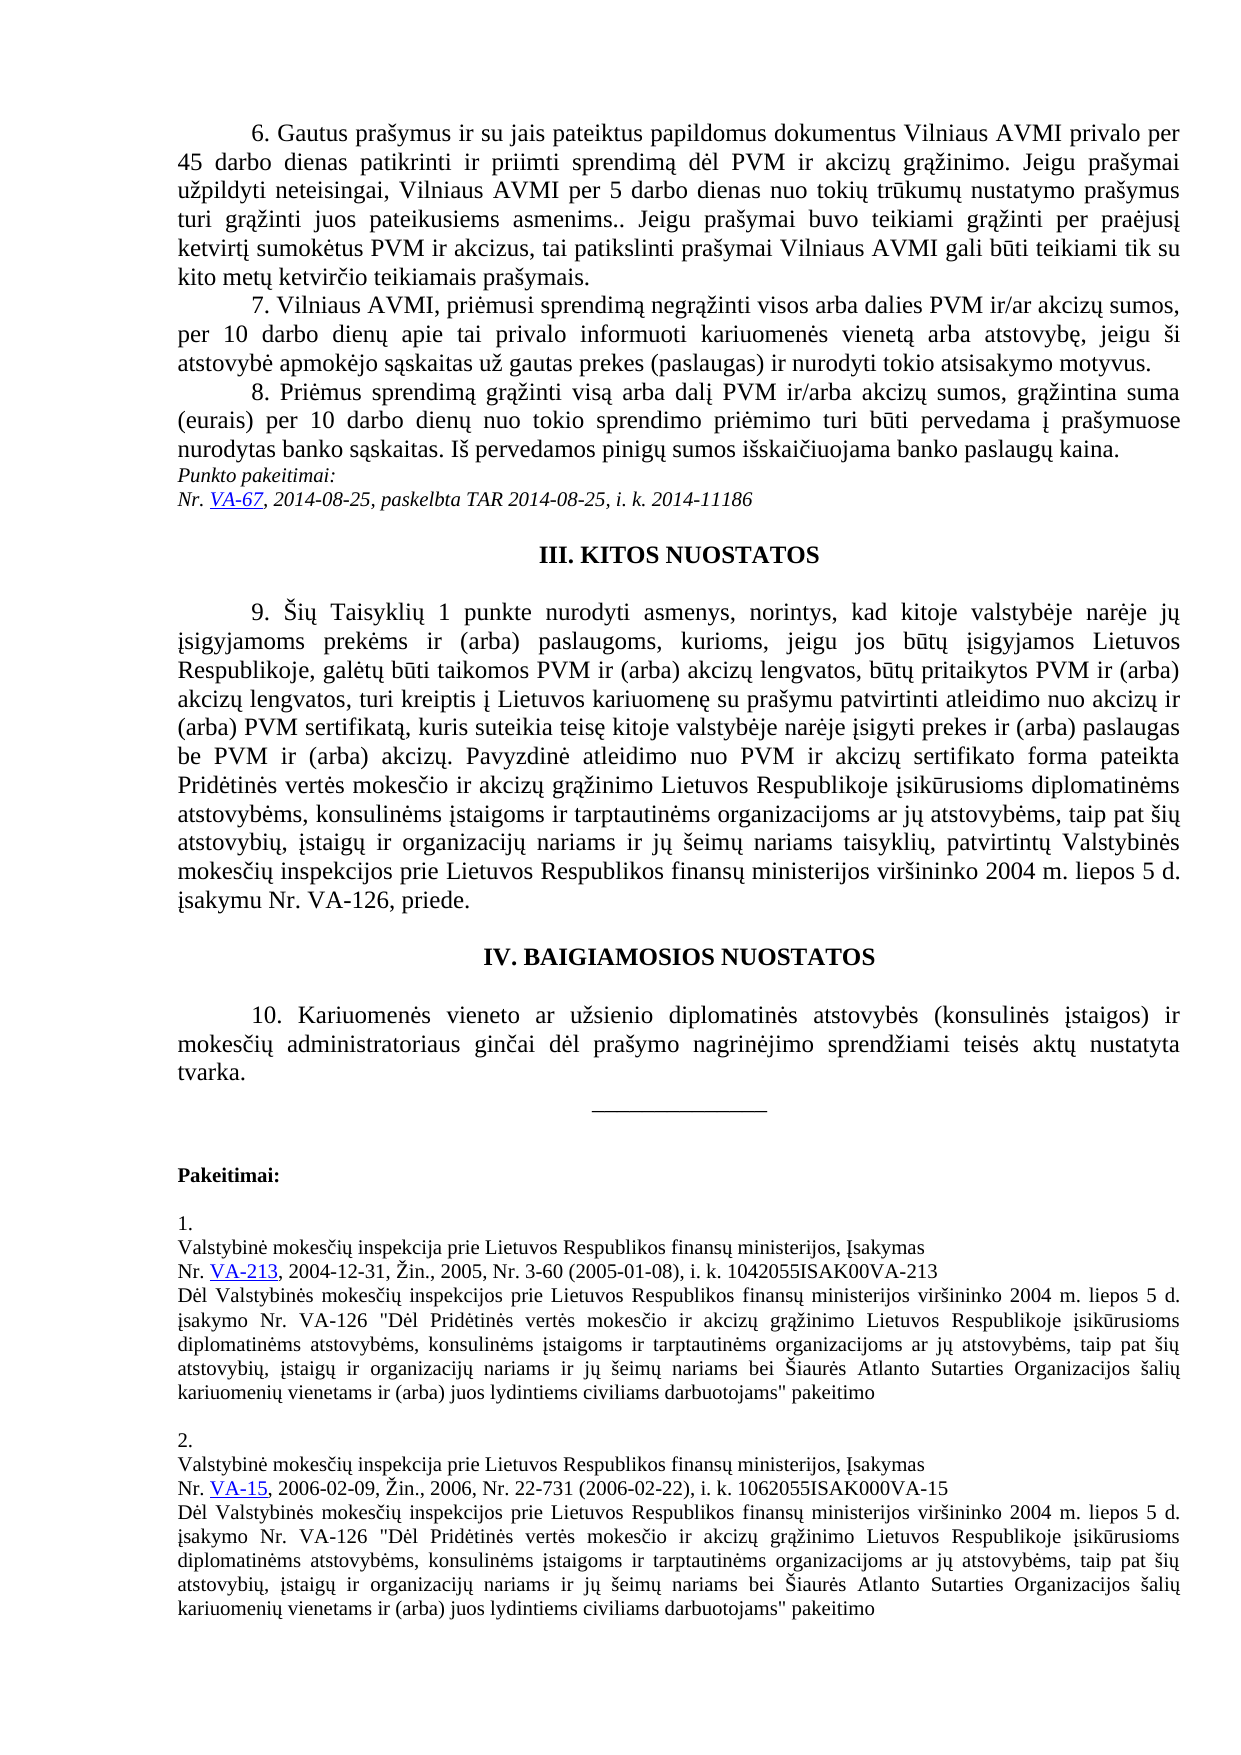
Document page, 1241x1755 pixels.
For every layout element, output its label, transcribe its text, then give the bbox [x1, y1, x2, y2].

text III. KITOS NUOSTATOS [177, 540, 1181, 569]
text IV. BAIGIAMOSIOS NUOSTATOS [177, 942, 1181, 971]
text 2. [177, 1428, 1181, 1452]
text Nr. VA-213, 2004-12-31, Žin., 2005, Nr. 3-60 (2005-01-08), i. k. 1042055ISAK00VA-213 [177, 1259, 1181, 1283]
text 8. Priėmus sprendimą grąžinti visą arba dalį PVM ir/arba akcizų sumos, grąžintina suma (eurais) per 10 darbo dienų nuo tokio sprendimo priėmimo turi būti pervedama į prašymuose nurodytas banko sąskaitas. Iš pervedamos pinigų sumos išskaičiuojama banko paslaugų kaina. [177, 377, 1181, 463]
text 1. [177, 1211, 1181, 1235]
text ______________ [177, 1086, 1181, 1115]
text Dėl Valstybinės mokesčių inspekcijos prie Lietuvos Respublikos finansų ministerijos viršininko 2004 m. liepos 5 d. įsakymo Nr. VA-126 "Dėl Pridėtinės vertės mokesčio ir akcizų grąžinimo Lietuvos Respublikoje įsikūrusioms diplomatinėms atstovybėms, konsulinėms įstaigoms ir tarptautinėms organizacijoms ar jų atstovybėms, taip pat šių atstovybių, įstaigų ir organizacijų nariams ir jų šeimų nariams bei Šiaurės Atlanto Sutarties Organizacijos šalių kariuomenių vienetams ir (arba) juos lydintiems civiliams darbuotojams" pakeitimo [177, 1283, 1181, 1404]
text Pakeitimai: [177, 1163, 1181, 1187]
text 9. Šių Taisyklių 1 punkte nurodyti asmenys, norintys, kad kitoje valstybėje narėje jų įsigyjamoms prekėms ir (arba) paslaugoms, kurioms, jeigu jos būtų įsigyjamos Lietuvos Respublikoje, galėtų būti taikomos PVM ir (arba) akcizų lengvatos, būtų pritaikytos PVM ir (arba) akcizų lengvatos, turi kreiptis į Lietuvos kariuomenę su prašymu patvirtinti atleidimo nuo akcizų ir (arba) PVM sertifikatą, kuris suteikia teisę kitoje valstybėje narėje įsigyti prekes ir (arba) paslaugas be PVM ir (arba) akcizų. Pavyzdinė atleidimo nuo PVM ir akcizų sertifikato forma pateikta Pridėtinės vertės mokesčio ir akcizų grąžinimo Lietuvos Respublikoje įsikūrusioms diplomatinėms atstovybėms, konsulinėms įstaigoms ir tarptautinėms organizacijoms ar jų atstovybėms, taip pat šių atstovybių, įstaigų ir organizacijų nariams ir jų šeimų nariams taisyklių, patvirtintų Valstybinės mokesčių inspekcijos prie Lietuvos Respublikos finansų ministerijos viršininko 2004 m. liepos 5 d. įsakymu Nr. VA-126, priede. [177, 597, 1181, 914]
text 10. Kariuomenės vieneto ar užsienio diplomatinės atstovybės (konsulinės įstaigos) ir mokesčių administratoriaus ginčai dėl prašymo nagrinėjimo sprendžiami teisės aktų nustatyta tvarka. [177, 1000, 1181, 1086]
text Punkto pakeitimai: [177, 463, 1181, 487]
text Nr. VA-67, 2014-08-25, paskelbta TAR 2014-08-25, i. k. 2014-11186 [177, 487, 1181, 511]
text Dėl Valstybinės mokesčių inspekcijos prie Lietuvos Respublikos finansų ministerijos viršininko 2004 m. liepos 5 d. įsakymo Nr. VA-126 "Dėl Pridėtinės vertės mokesčio ir akcizų grąžinimo Lietuvos Respublikoje įsikūrusioms diplomatinėms atstovybėms, konsulinėms įstaigoms ir tarptautinėms organizacijoms ar jų atstovybėms, taip pat šių atstovybių, įstaigų ir organizacijų nariams ir jų šeimų nariams bei Šiaurės Atlanto Sutarties Organizacijos šalių kariuomenių vienetams ir (arba) juos lydintiems civiliams darbuotojams" pakeitimo [177, 1500, 1181, 1620]
text Nr. VA-15, 2006-02-09, Žin., 2006, Nr. 22-731 (2006-02-22), i. k. 1062055ISAK000VA-15 [177, 1476, 1181, 1500]
text Valstybinė mokesčių inspekcija prie Lietuvos Respublikos finansų ministerijos, Įsakymas [177, 1235, 1181, 1259]
text 7. Vilniaus AVMI, priėmusi sprendimą negrąžinti visos arba dalies PVM ir/ar akcizų sumos, per 10 darbo dienų apie tai privalo informuoti kariuomenės vienetą arba atstovybę, jeigu ši atstovybė apmokėjo sąskaitas už gautas prekes (paslaugas) ir nurodyti tokio atsisakymo motyvus. [177, 291, 1181, 377]
text Valstybinė mokesčių inspekcija prie Lietuvos Respublikos finansų ministerijos, Įsakymas [177, 1452, 1181, 1476]
text 6. Gautus prašymus ir su jais pateiktus papildomus dokumentus Vilniaus AVMI privalo per 45 darbo dienas patikrinti ir priimti sprendimą dėl PVM ir akcizų grąžinimo. Jeigu prašymai užpildyti neteisingai, Vilniaus AVMI per 5 darbo dienas nuo tokių trūkumų nustatymo prašymus turi grąžinti juos pateikusiems asmenims.. Jeigu prašymai buvo teikiami grąžinti per praėjusį ketvirtį sumokėtus PVM ir akcizus, tai patikslinti prašymai Vilniaus AVMI gali būti teikiami tik su kito metų ketvirčio teikiamais prašymais. [177, 118, 1181, 291]
